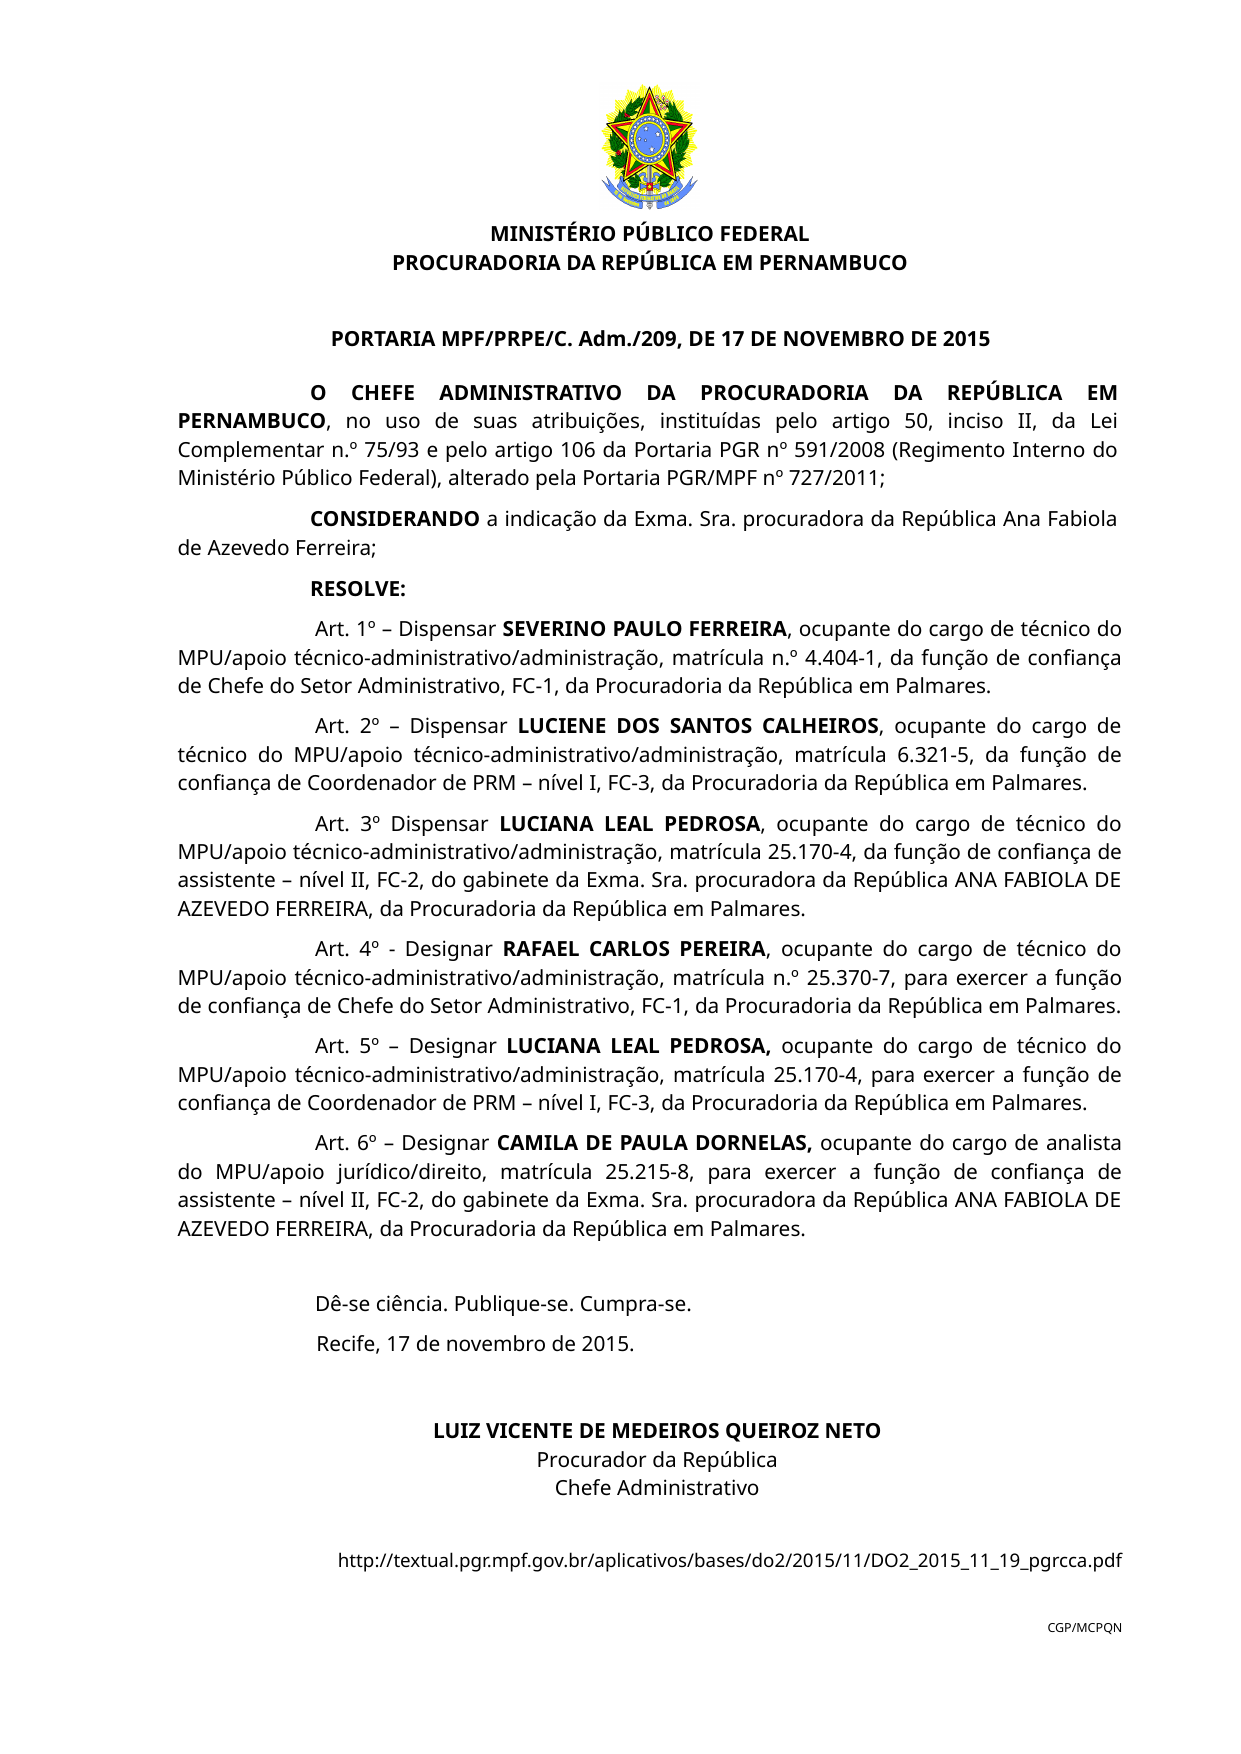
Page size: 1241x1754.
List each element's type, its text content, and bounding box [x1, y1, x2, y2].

subtitle PORTARIA MPF/PRPE/C. Adm./209, DE 17 DE NOVEMBRO DE 2015 [177, 324, 1122, 353]
text Art. 2º – Dispensar LUCIENE DOS SANTOS CALHEIROS, ocupante do cargo de técnico do MPU/apoio técnico-administrativo/administração, matrícula 6.321-5, da função de confiança de Coordenador de PRM – nível I, FC-3, da Procuradoria da República em Palmares. [177, 712, 1122, 797]
text Art. 6º – Designar CAMILA DE PAULA DORNELAS, ocupante do cargo de analista do MPU/apoio jurídico/direito, matrícula 25.215-8, para exercer a função de confiança de assistente – nível II, FC-2, do gabinete da Exma. Sra. procuradora da República ANA FABIOLA DE AZEVEDO FERREIRA, da Procuradoria da República em Palmares. [177, 1128, 1122, 1242]
text Art. 5º – Designar LUCIANA LEAL PEDROSA, ocupante do cargo de técnico do MPU/apoio técnico-administrativo/administração, matrícula 25.170-4, para exercer a função de confiança de Coordenador de PRM – nível I, FC-3, da Procuradoria da República em Palmares. [177, 1031, 1122, 1117]
text O CHEFE ADMINISTRATIVO DA PROCURADORIA DA REPÚBLICA EM PERNAMBUCO, no uso de suas atribuições, instituídas pelo artigo 50, inciso II, da Lei Complementar n.º 75/93 e pelo artigo 106 da Portaria PGR nº 591/2008 (Regimento Interno do Ministério Público Federal), alterado pela Portaria PGR/MPF nº 727/2011; [177, 378, 1118, 492]
text RESOLVE: [177, 574, 1118, 602]
text MINISTÉRIO PÚBLICO FEDERAL [177, 219, 1122, 248]
text PROCURADORIA DA REPÚBLICA EM PERNAMBUCO [177, 248, 1122, 276]
text Chefe Administrativo [177, 1473, 1137, 1502]
text Art. 4º - Designar RAFAEL CARLOS PEREIRA, ocupante do cargo de técnico do MPU/apoio técnico-administrativo/administração, matrícula n.º 25.370-7, para exercer a função de confiança de Chefe do Setor Administrativo, FC-1, da Procuradoria da República em Palmares. [177, 934, 1122, 1019]
text Dê-se ciência. Publique-se. Cumpra-se. [177, 1289, 1122, 1317]
text LUIZ VICENTE DE MEDEIROS QUEIROZ NETO [177, 1416, 1137, 1445]
picture [599, 82, 700, 211]
text Art. 1º – Dispensar SEVERINO PAULO FERREIRA, ocupante do cargo de técnico do MPU/apoio técnico-administrativo/administração, matrícula n.º 4.404-1, da função de confiança de Chefe do Setor Administrativo, FC-1, da Procuradoria da República em Palmares. [177, 614, 1122, 700]
text http://textual.pgr.mpf.gov.br/aplicativos/bases/do2/2015/11/DO2_2015_11_19_pgrcca.pdf [177, 1547, 1122, 1573]
text CONSIDERANDO a indicação da Exma. Sra. procuradora da República Ana Fabiola de Azevedo Ferreira; [177, 504, 1118, 561]
text Procurador da República [177, 1445, 1137, 1473]
text Art. 3º Dispensar LUCIANA LEAL PEDROSA, ocupante do cargo de técnico do MPU/apoio técnico-administrativo/administração, matrícula 25.170-4, da função de confiança de assistente – nível II, FC-2, do gabinete da Exma. Sra. procuradora da República ANA FABIOLA DE AZEVEDO FERREIRA, da Procuradoria da República em Palmares. [177, 809, 1122, 922]
text Recife, 17 de novembro de 2015. [177, 1329, 1122, 1357]
